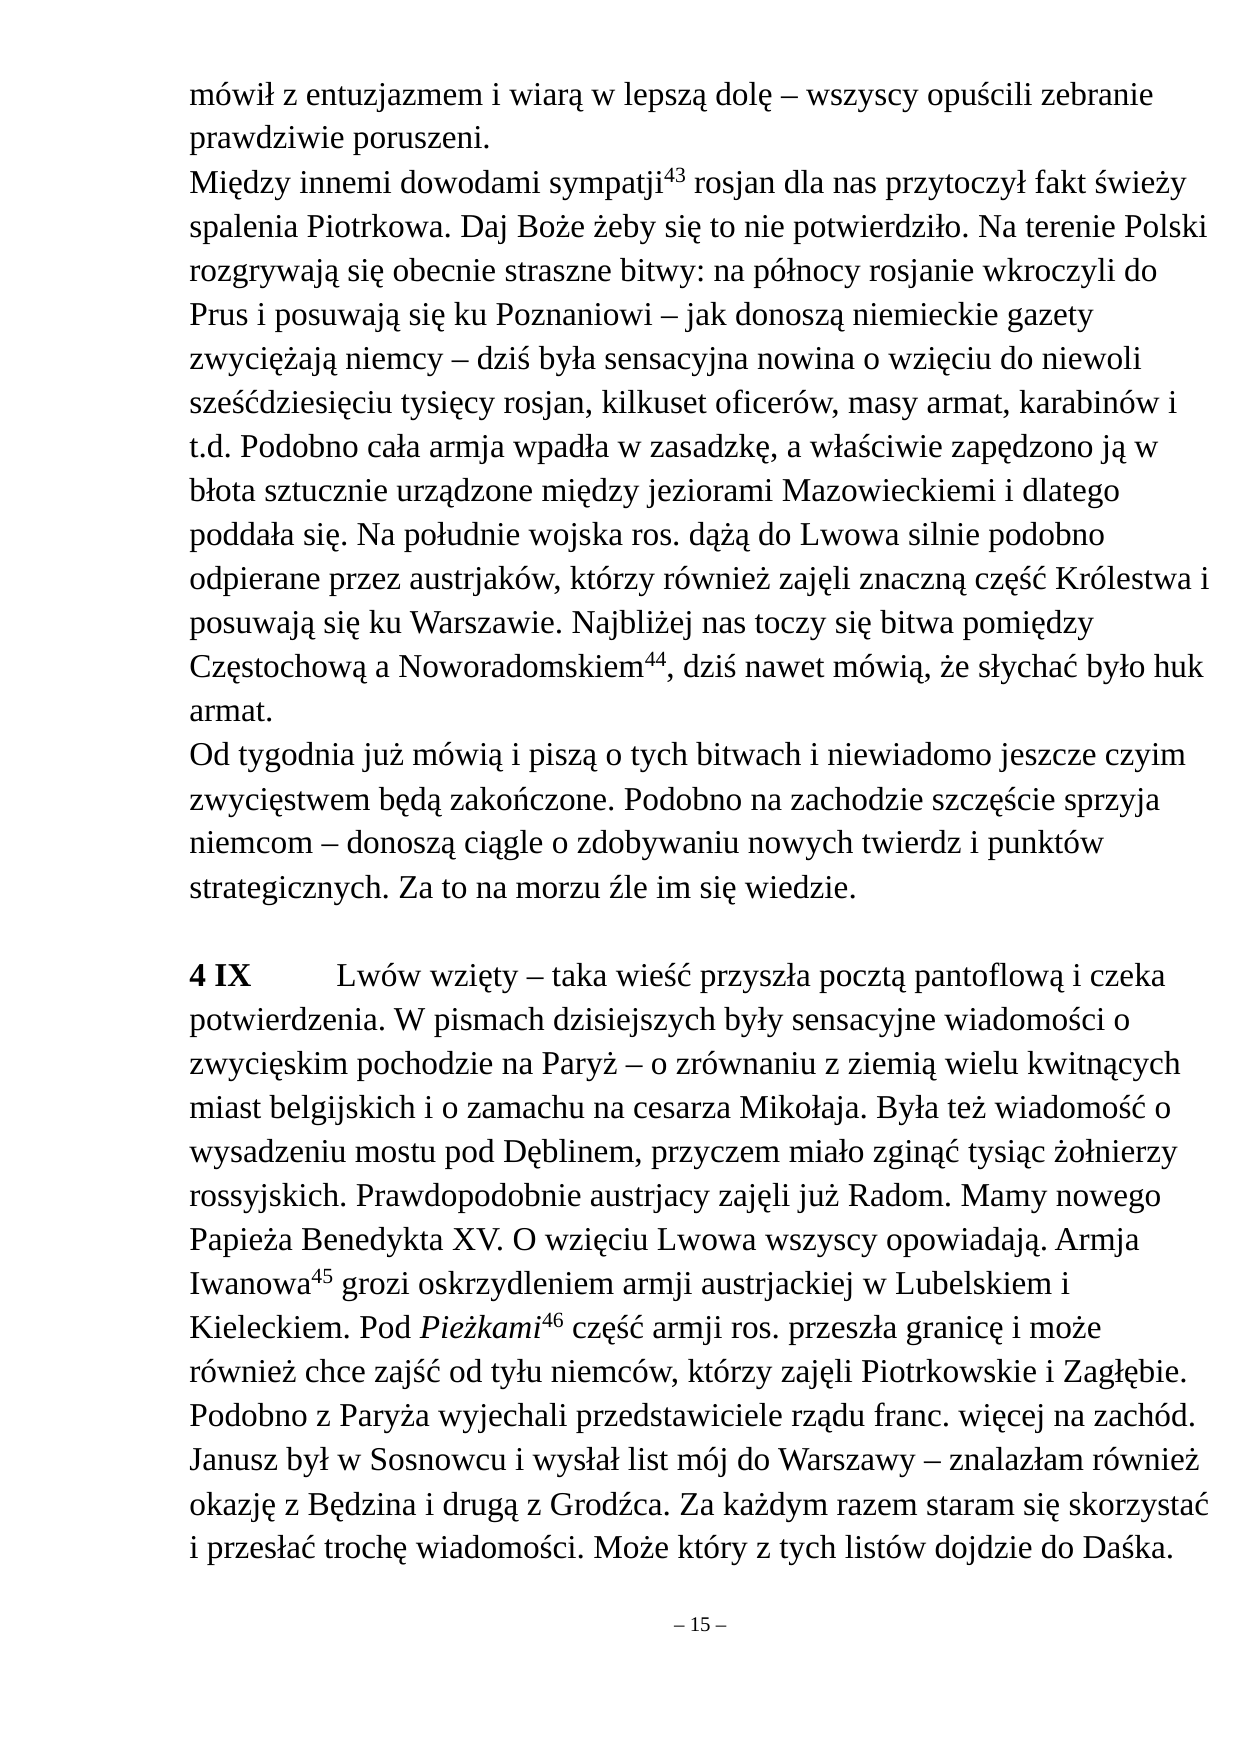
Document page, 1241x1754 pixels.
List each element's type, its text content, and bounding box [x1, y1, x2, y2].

text Od tygodnia już mówią i piszą o tych bitwach i niewiadomo jeszcze czyim zwycięstwem będą zakończone. Podobno na zachodzie szczęście sprzyja niemcom – donoszą ciągle o zdobywaniu nowych twierdz i punktów strategicznych. Za to na morzu źle im się wiedzie. [189, 735, 1211, 905]
text mówił z entuzjazmem i wiarą w lepszą dolę – wszyscy opuścili zebranie prawdziwie poruszeni. [189, 74, 1211, 156]
text Podobno z Paryża wyjechali przedstawiciele rządu franc. więcej na zachód. Janusz był w Sosnowcu i wysłał list mój do Warszawy – znalazłam również okazję z Będzina i drugą z Grodźca. Za każdym razem staram się skorzystać i przesłać trochę wiadomości. Może który z tych listów dojdzie do Daśka. [189, 1396, 1211, 1566]
text Między innemi dowodami sympatji rosjan dla nas przytoczył fakt świeży spalenia Piotrkowa. Daj Boże żeby się to nie potwierdziło. Na terenie Polski rozgrywają się obecnie straszne bitwy: na północy rosjanie wkroczyli do Prus i posuwają się ku Poznaniowi – jak donoszą niemieckie gazety zwyciężają niemcy – dziś była sensacyjna nowina o wzięciu do niewoli sześćdziesięciu tysięcy rosjan, kilkuset oficerów, masy armat, karabinów i t.d. Podobno cała armja wpadła w zasadzkę, a właściwie zapędzono ją w błota sztucznie urządzone między jeziorami Mazowieckiemi i dlatego poddała się. Na południe wojska ros. dążą do Lwowa silnie podobno odpierane przez austrjaków, którzy również zajęli znaczną część Królestwa i posuwają się ku Warszawie. Najbliżej nas toczy się bitwa pomiędzy Częstochową a Noworadomskiem, dziś nawet mówią, że słychać było huk armat. [189, 162, 1211, 729]
text 4 IX Lwów wzięty – taka wieść przyszła pocztą pantoflową i czeka potwierdzenia. W pismach dzisiejszych były sensacyjne wiadomości o zwycięskim pochodzie na Paryż – o zrównaniu z ziemią wielu kwitnących miast belgijskich i o zamachu na cesarza Mikołaja. Była też wiadomość o wysadzeniu mostu pod Dęblinem, przyczem miało zginąć tysiąc żołnierzy rossyjskich. Prawdopodobnie austrjacy zajęli już Radom. Mamy nowego Papieża Benedykta XV. O wzięciu Lwowa wszyscy opowiadają. Armja Iwanowa grozi oskrzydleniem armji austrjackiej w Lubelskiem i Kieleckiem. Pod Pieżkami część armji ros. przeszła granicę i może również chce zajść od tyłu niemców, którzy zajęli Piotrkowskie i Zagłębie. [189, 955, 1211, 1390]
